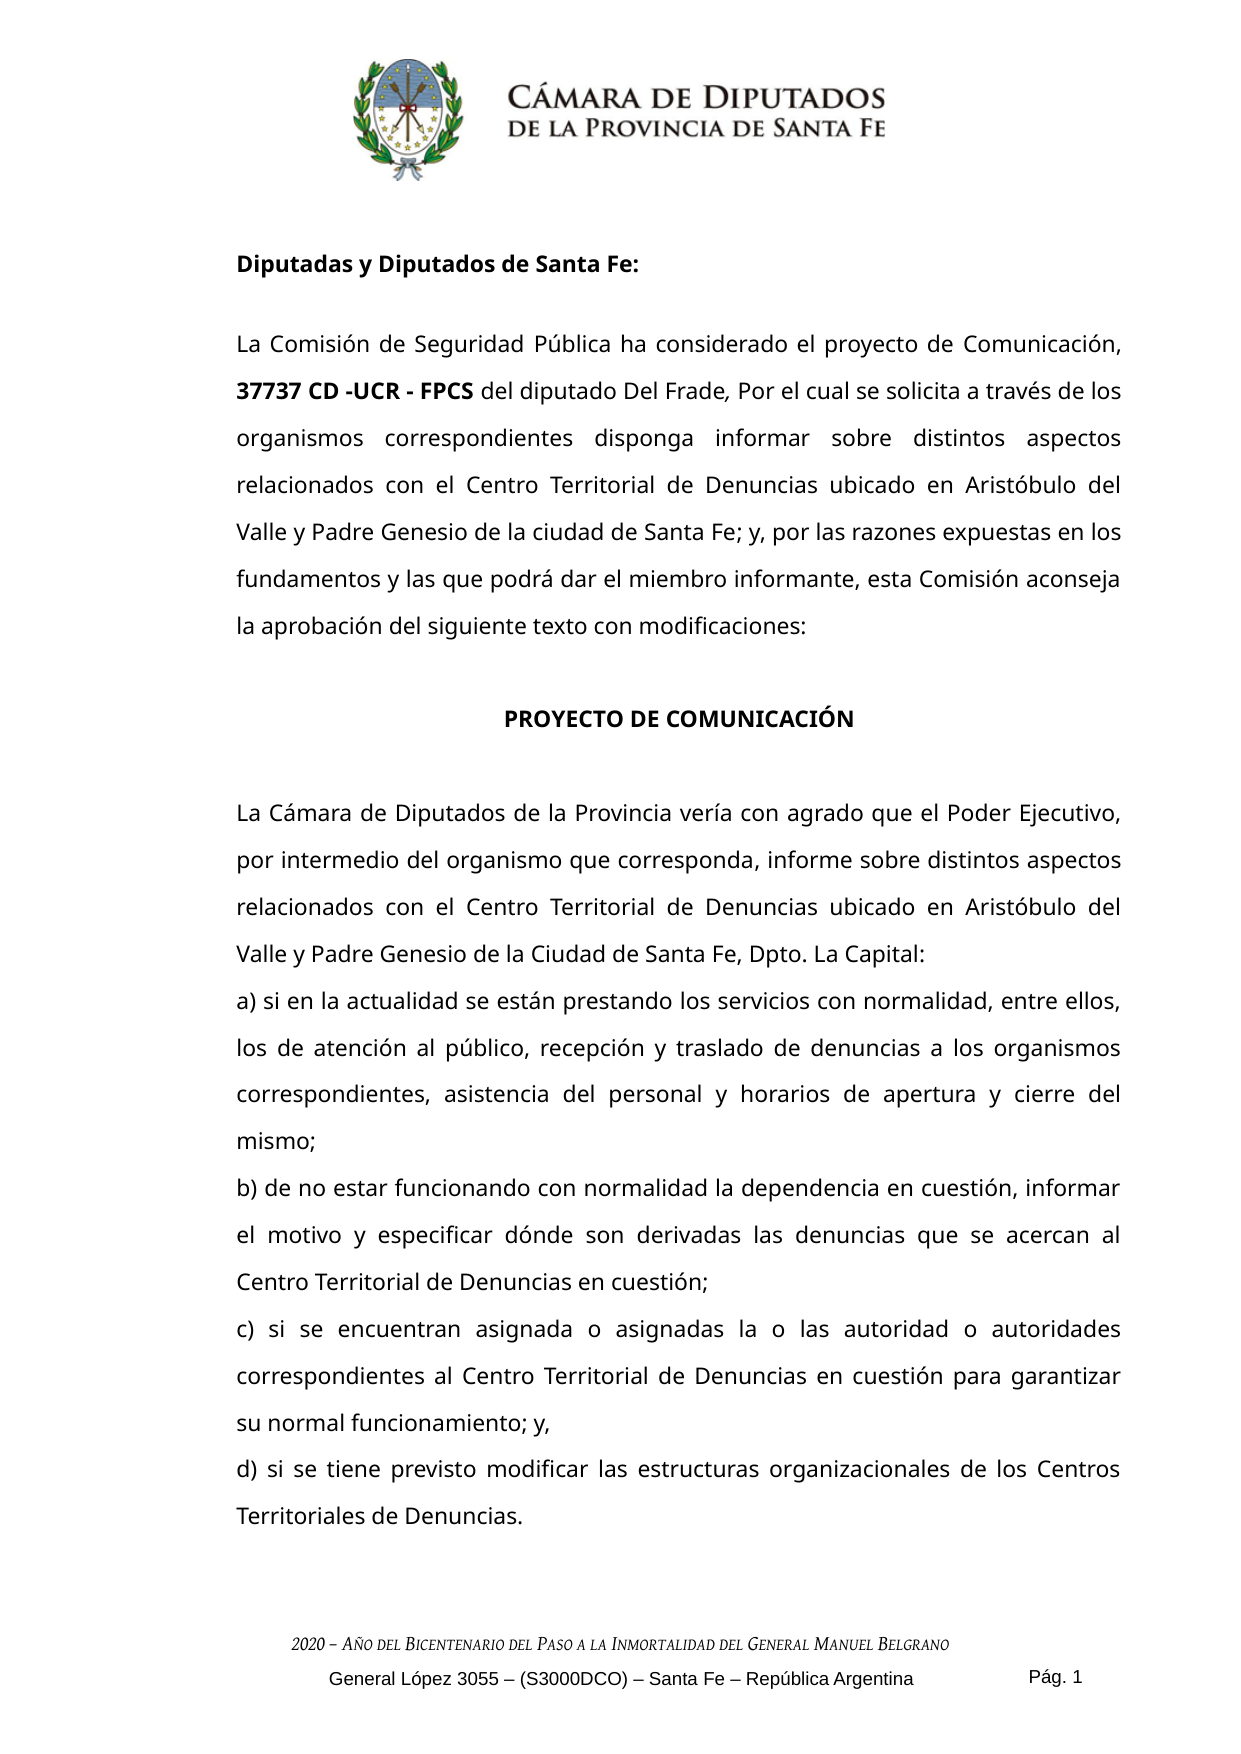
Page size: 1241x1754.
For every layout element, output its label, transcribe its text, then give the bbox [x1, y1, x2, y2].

text PROYECTO DE COMUNICACIÓN [236, 703, 1122, 735]
text c) si se encuentran asignada o asignadas la o las autoridad o autoridades correspondientes al Centro Territorial de Denuncias en cuestión para garantizar su normal funcionamiento; y, [236, 1313, 1122, 1438]
text a) si en la actualidad se están prestando los servicios con normalidad, entre ellos, los de atención al público, recepción y traslado de denuncias a los organismos correspondientes, asistencia del personal y horarios de apertura y cierre del mismo; [236, 985, 1122, 1157]
text b) de no estar funcionando con normalidad la dependencia en cuestión, informar el motivo y especificar dónde son derivadas las denuncias que se acercan al Centro Territorial de Denuncias en cuestión; [236, 1172, 1122, 1297]
text La Cámara de Diputados de la Provincia vería con agrado que el Poder Ejecutivo, por intermedio del organismo que corresponda, informe sobre distintos aspectos relacionados con el Centro Territorial de Denuncias ubicado en Aristóbulo del Valle y Padre Genesio de la Ciudad de Santa Fe, Dpto. La Capital: [236, 797, 1122, 969]
text d) si se tiene previsto modificar las estructuras organizacionales de los Centros Territoriales de Denuncias. [236, 1453, 1122, 1532]
text La Comisión de Seguridad Pública ha considerado el proyecto de Comunicación, 37737 CD -UCR - FPCS del diputado Del Frade, Por el cual se solicita a través de los organismos correspondientes disponga informar sobre distintos aspectos relacionados con el Centro Territorial de Denuncias ubicado en Aristóbulo del Valle y Padre Genesio de la ciudad de Santa Fe; y, por las razones expuestas en los fundamentos y las que podrá dar el miembro informante, esta Comisión aconseja la aprobación del siguiente texto con modificaciones: [236, 328, 1122, 641]
text Diputadas y Diputados de Santa Fe: [236, 248, 1122, 279]
